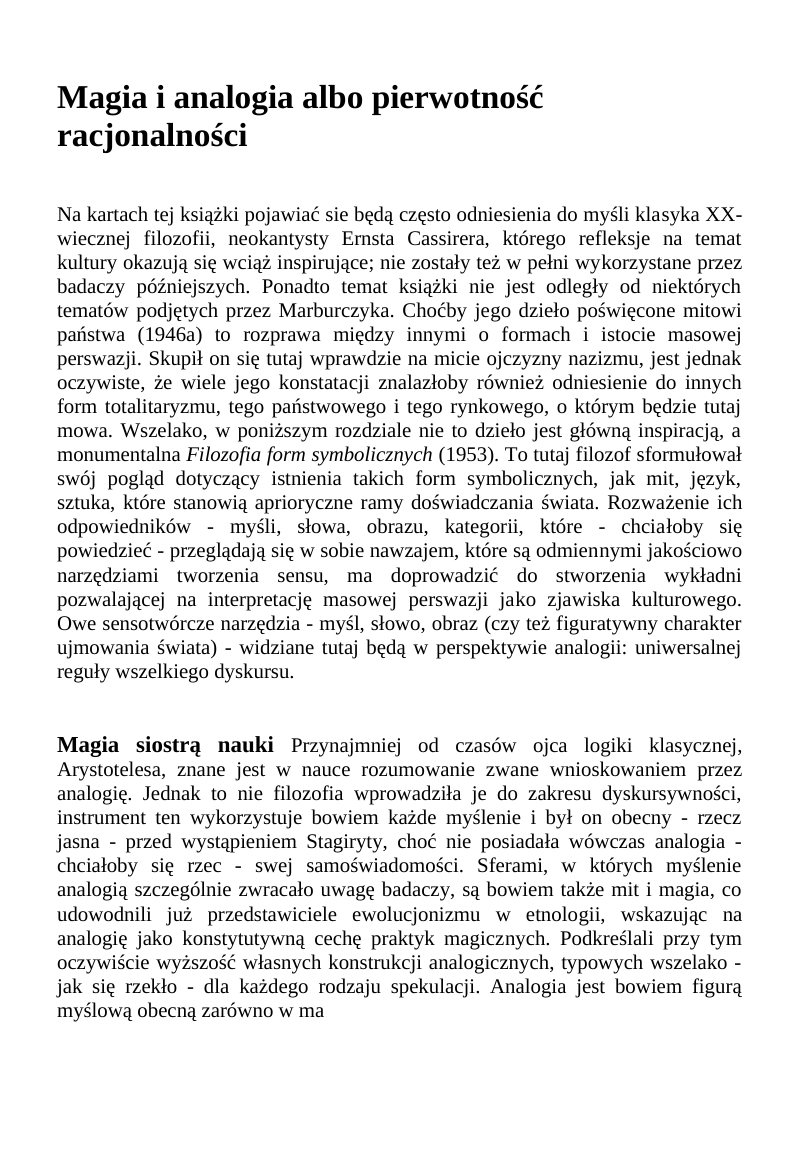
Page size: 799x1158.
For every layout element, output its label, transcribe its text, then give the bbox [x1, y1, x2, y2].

subtitle Magia i analogia albo pierwotność racjonalności [57, 77, 742, 154]
text Na kartach tej książki pojawiać sie będą często odniesienia do myśli kla­syka XX-wiecznej filozofii, neokantysty Ernsta Cassirera, którego refleksje na temat kultury okazują się wciąż inspirujące; nie zostały też w pełni wy­korzystane przez badaczy późniejszych. Ponadto temat książki nie jest odległy od niektórych tematów podjętych przez Marburczyka. Choćby je­go dzieło poświęcone mitowi państwa (1946a) to rozprawa między inny­mi o formach i istocie masowej perswazji. Skupił on się tutaj wprawdzie na micie ojczyzny nazizmu, jest jednak oczywiste, że wiele jego konstata­cji znalazłoby również odniesienie do innych form totalitaryzmu, tego państwowego i tego rynkowego, o którym będzie tutaj mowa. Wszelako, w poniższym rozdziale nie to dzieło jest główną inspiracją, a monumen­talna Filozofia form symbolicznych (1953). To tutaj filozof sformułował swój pogląd dotyczący istnienia takich form symbolicznych, jak mit, język, sztuka, które stanowią aprioryczne ramy doświadczania świata. Rozwa­żenie ich odpowiedników - myśli, słowa, obrazu, kategorii, które - chcia­łoby się powiedzieć - przeglądają się w sobie nawzajem, które są odmien­nymi jakościowo narzędziami tworzenia sensu, ma doprowadzić do stworzenia wykładni pozwalającej na interpretację masowej perswazji ja­ko zjawiska kulturowego. Owe sensotwórcze narzędzia - myśl, słowo, obraz (czy też figuratywny charakter ujmowania świata) - widziane tutaj będą w perspektywie analogii: uniwersalnej reguły wszelkiego dyskursu. [57, 202, 742, 683]
text Magia siostrą nauki Przynajmniej od czasów ojca logiki klasycz­nej, Arystotelesa, znane jest w nauce rozumo­wanie zwane wnioskowaniem przez analo­gię. Jednak to nie filozofia wprowadziła je do zakresu dyskursywności, instrument ten wykorzystuje bowiem każde myślenie i był on obecny - rzecz jasna - przed wystąpieniem Stagiryty, choć nie posiadała wówczas analogia - chciałoby się rzec - swej samoświadomości. Sferami, w których myślenie analogią szczególnie zwracało uwagę badaczy, są bowiem także mit i magia, co udowodnili już przedstawiciele ewolucjonizmu w etnolo­gii, wskazując na analogię jako konstytutywną cechę praktyk magicz­nych. Podkreślali przy tym oczywiście wyższość własnych konstrukcji analogicznych, typowych wszelako - jak się rzekło - dla każdego rodzaju spekulacji. Analogia jest bowiem figurą myślową obecną zarówno w ma­ [57, 731, 742, 1022]
